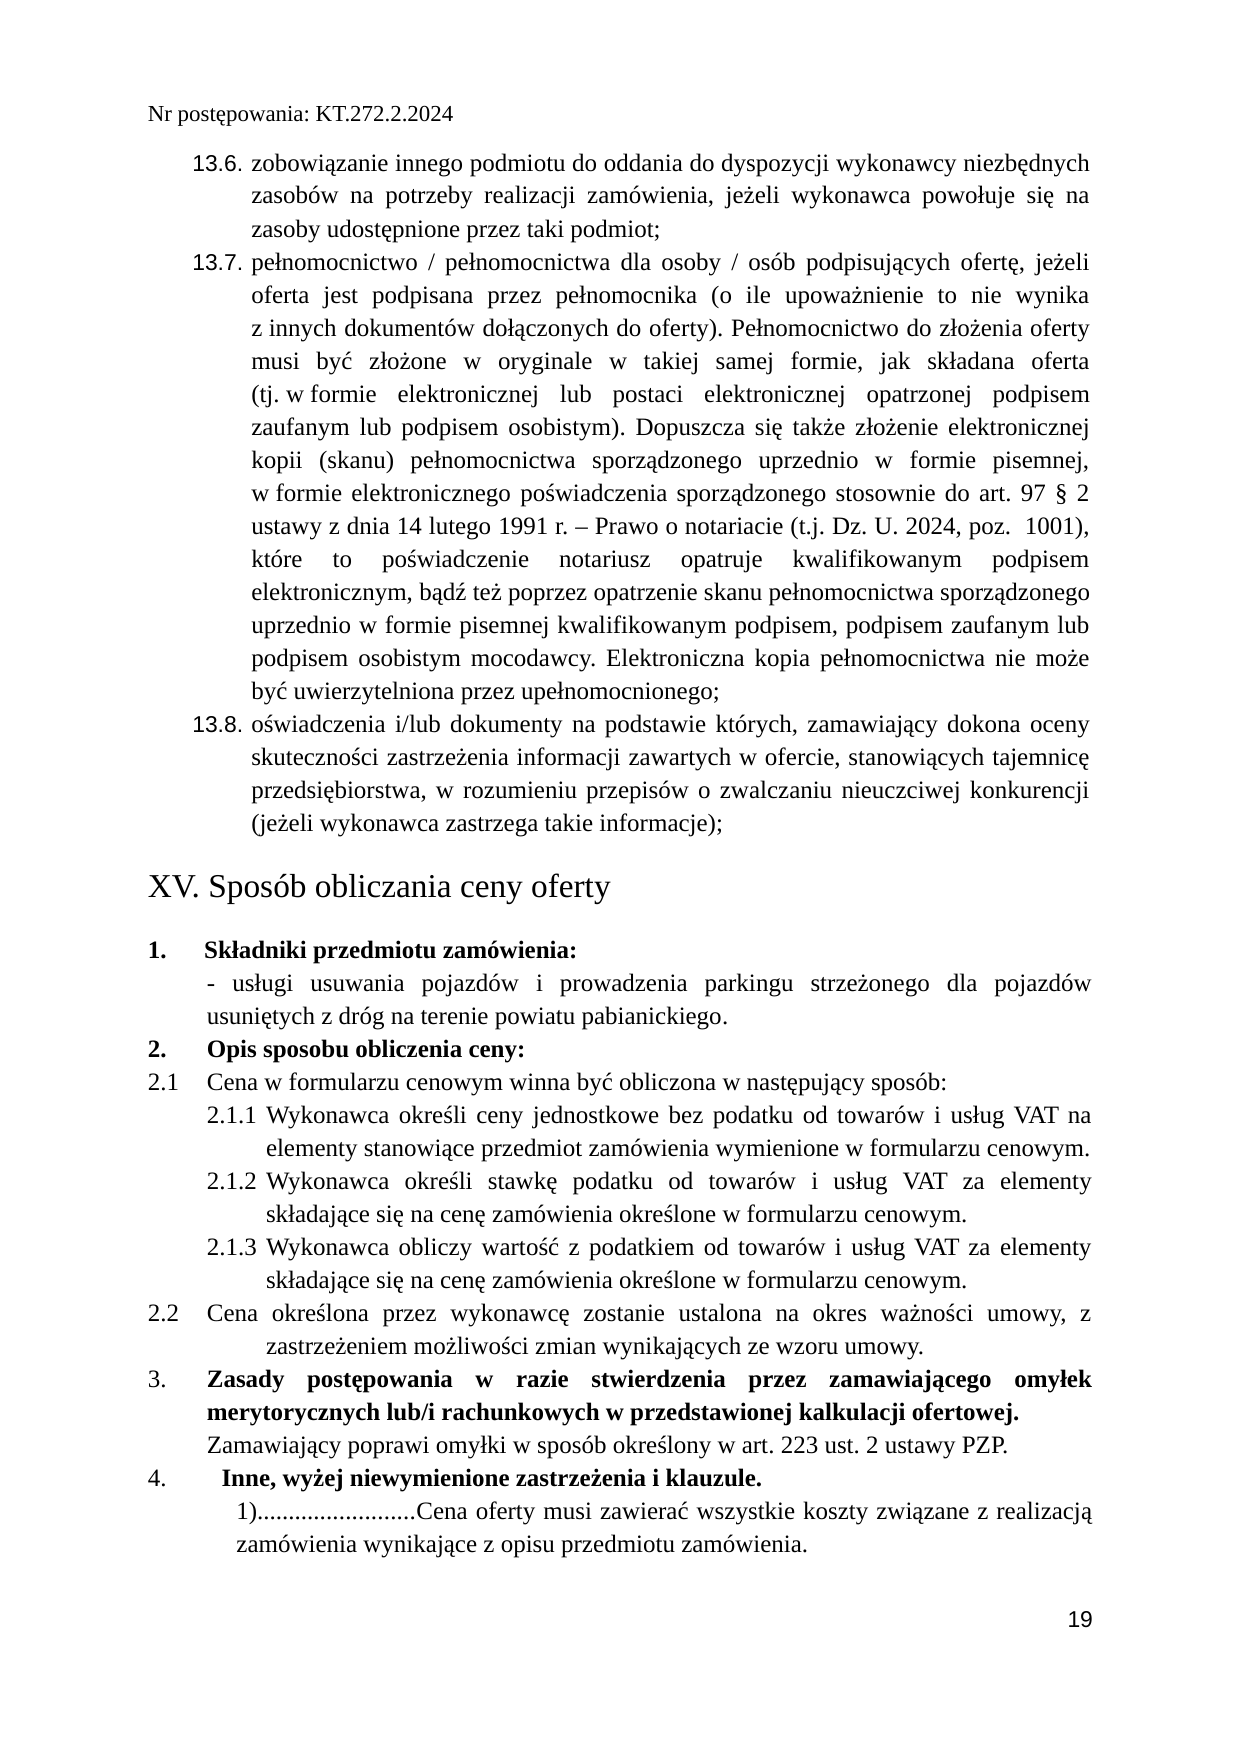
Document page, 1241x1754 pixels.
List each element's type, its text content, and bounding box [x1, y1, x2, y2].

text Zamawiający poprawi omyłki w sposób określony w art. 223 ust. 2 ustawy PZP. [207, 1430, 1093, 1459]
list Cena w formularzu cenowym winna być obliczona w następujący sposób: [148, 1067, 1093, 1096]
list zobowiązanie innego podmiotu do oddania do dyspozycji wykonawcy niezbędnych zasobów na potrzeby realizacji zamówienia, jeżeli wykonawca powołuje się na zasoby udostępnione przez taki podmiot; [192, 148, 1090, 242]
list Wykonawca obliczy wartość z podatkiem od towarów i usług VAT za elementy składające się na cenę zamówienia określone w formularzu cenowym. [207, 1232, 1093, 1294]
list Wykonawca określi stawkę podatku od towarów i usług VAT za elementy składające się na cenę zamówienia określone w formularzu cenowym. [207, 1166, 1093, 1228]
list oświadczenia i/lub dokumenty na podstawie których, zamawiający dokona oceny skuteczności zastrzeżenia informacji zawartych w ofercie, stanowiących tajemnicę przedsiębiorstwa, w rozumieniu przepisów o zwalczaniu nieuczciwej konkurencji (jeżeli wykonawca zastrzega takie informacje); [192, 709, 1090, 837]
text 2. Opis sposobu obliczenia ceny: [148, 1034, 1093, 1063]
subtitle XV. Sposób obliczania ceny oferty [148, 866, 1093, 904]
list Zasady postępowania w razie stwierdzenia przez zamawiającego omyłek merytorycznych lub/i rachunkowych w przedstawionej kalkulacji ofertowej. [148, 1364, 1093, 1426]
list Wykonawca określi ceny jednostkowe bez podatku od towarów i usług VAT na elementy stanowiące przedmiot zamówienia wymienione w formularzu cenowym. [207, 1100, 1093, 1162]
list Inne, wyżej niewymienione zastrzeżenia i klauzule. [148, 1463, 1100, 1492]
list pełnomocnictwo / pełnomocnictwa dla osoby / osób podpisujących ofertę, jeżeli oferta jest podpisana przez pełnomocnika (o ile upoważnienie to nie wynika z innych dokumentów dołączonych do oferty). Pełnomocnictwo do złożenia oferty musi być złożone w oryginale w takiej samej formie, jak składana oferta (tj. w formie elektronicznej lub postaci elektronicznej opatrzonej podpisem zaufanym lub podpisem osobistym). Dopuszcza się także złożenie elektronicznej kopii (skanu) pełnomocnictwa sporządzonego uprzednio w formie pisemnej, w formie elektronicznego poświadczenia sporządzonego stosownie do art. 97 § 2 ustawy z dnia 14 lutego 1991 r. – Prawo o notariacie (t.j. Dz. U. 2024, poz. 1001), które to poświadczenie notariusz opatruje kwalifikowanym podpisem elektronicznym, bądź też poprzez opatrzenie skanu pełnomocnictwa sporządzonego uprzednio w formie pisemnej kwalifikowanym podpisem, podpisem zaufanym lub podpisem osobistym mocodawcy. Elektroniczna kopia pełnomocnictwa nie może być uwierzytelniona przez upełnomocnionego; [192, 247, 1090, 705]
list Cena określona przez wykonawcę zostanie ustalona na okres ważności umowy, z zastrzeżeniem możliwości zmian wynikających ze wzoru umowy. [148, 1298, 1093, 1360]
list Cena oferty musi zawierać wszystkie koszty związane z realizacją zamówienia wynikające z opisu przedmiotu zamówienia. [236, 1496, 1093, 1558]
text - usługi usuwania pojazdów i prowadzenia parkingu strzeżonego dla pojazdów usuniętych z dróg na terenie powiatu pabianickiego. [207, 968, 1093, 1030]
text 1. Składniki przedmiotu zamówienia: [148, 935, 1093, 964]
